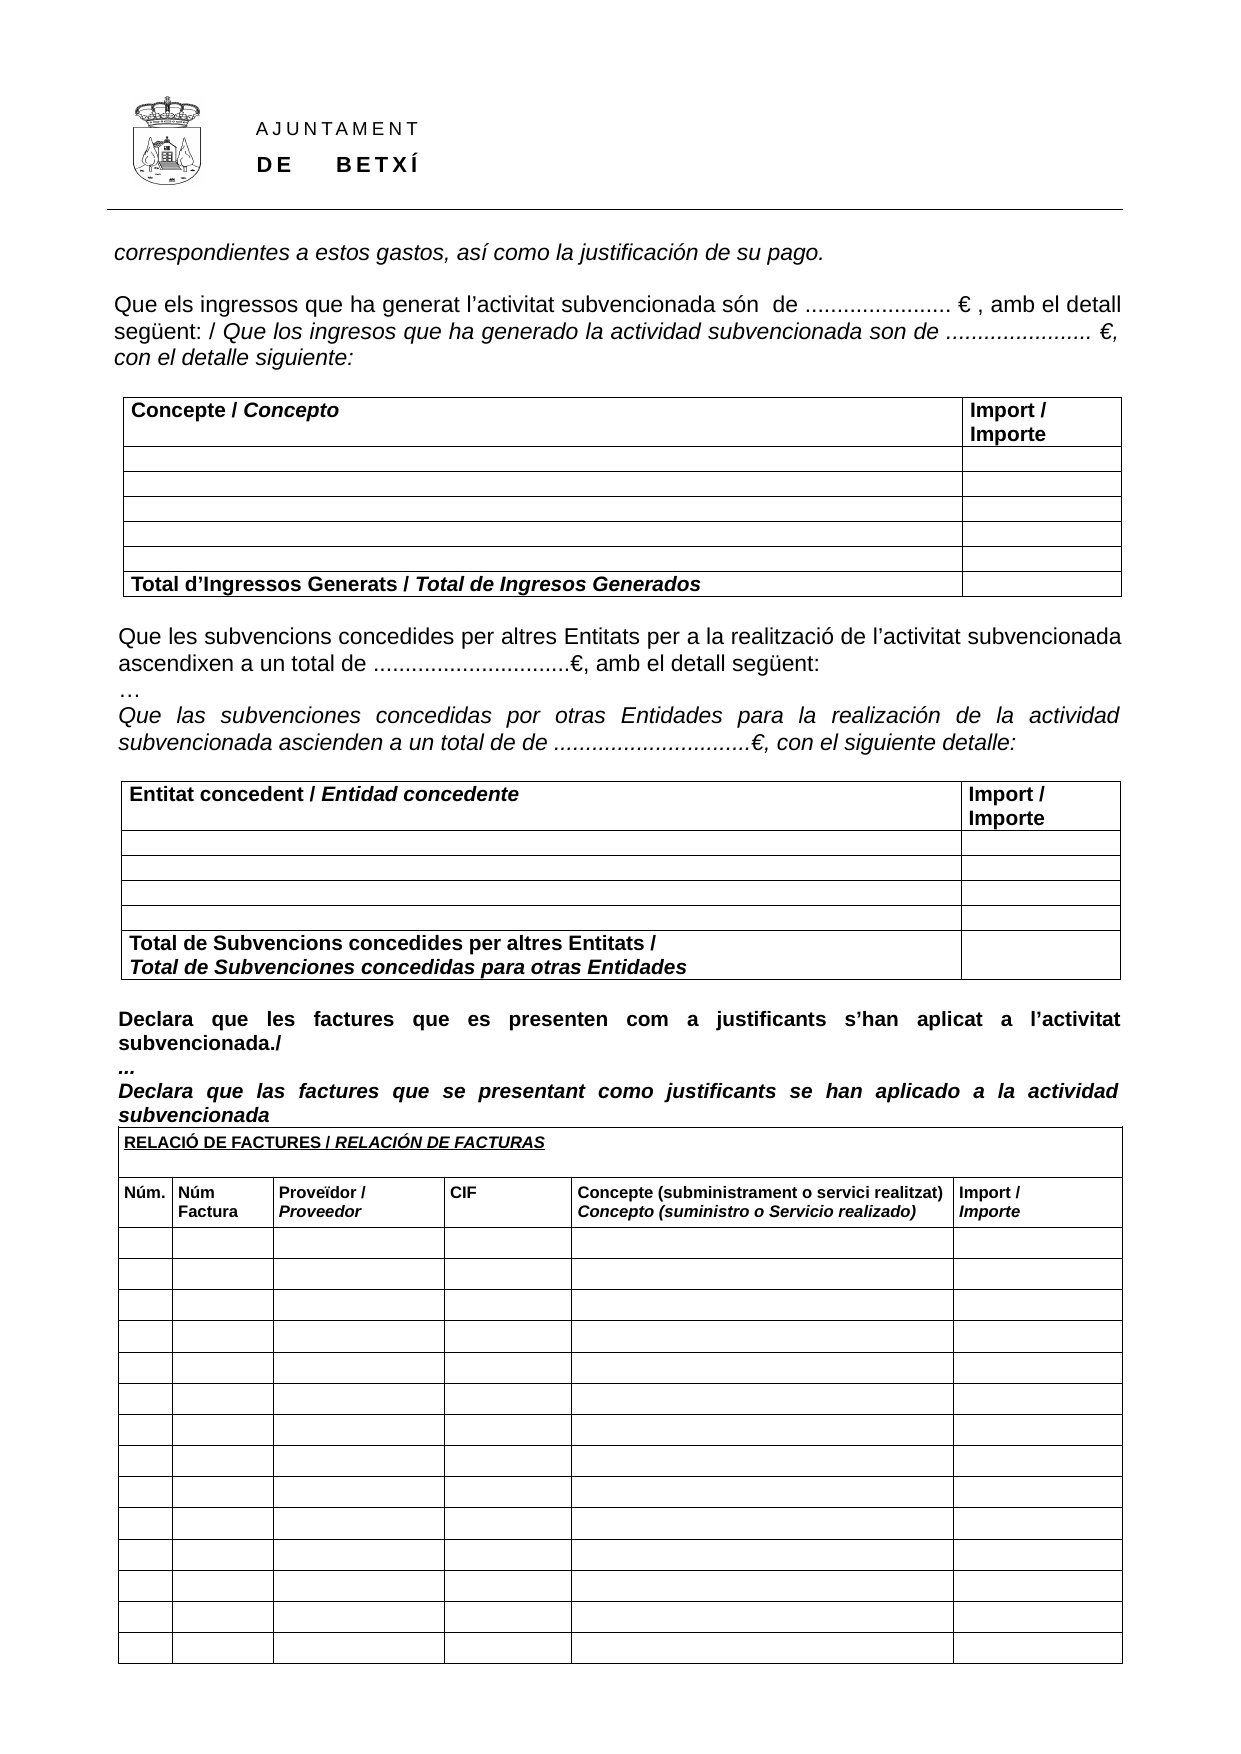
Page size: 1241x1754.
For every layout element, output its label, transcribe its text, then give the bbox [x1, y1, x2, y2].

table_cell [572, 1290, 953, 1320]
table_cell Total d’Ingressos Generats / Total de Ingresos Generados [124, 572, 962, 596]
table_cell CIF [445, 1178, 571, 1227]
table_cell [445, 1602, 571, 1632]
table_cell [962, 856, 1120, 880]
table_header RELACIÓ DE FACTURES / RELACIÓN DE FACTURAS [119, 1128, 1122, 1177]
table_cell [445, 1415, 571, 1445]
table_cell [173, 1571, 273, 1601]
table_cell [119, 1633, 172, 1663]
table_cell [173, 1321, 273, 1352]
table_cell [572, 1540, 953, 1569]
table_cell [122, 856, 961, 880]
table_cell [274, 1384, 444, 1414]
table_cell [445, 1508, 571, 1538]
table_header Import / Importe [962, 782, 1120, 830]
table_cell [963, 447, 1121, 471]
table_cell Proveïdor / Proveedor [274, 1178, 444, 1227]
table_cell [572, 1477, 953, 1507]
table_cell [124, 497, 962, 521]
table_cell [274, 1290, 444, 1320]
table_cell [173, 1290, 273, 1320]
table_cell [572, 1571, 953, 1601]
table_cell [572, 1321, 953, 1352]
table_cell [119, 1571, 172, 1601]
table_cell Total de Subvencions concedides per altres Entitats / Total de Subvenciones concedidas para otras Entidades [122, 931, 961, 979]
table_cell [274, 1633, 444, 1663]
table_cell Núm Factura [173, 1178, 273, 1227]
table_cell [572, 1633, 953, 1663]
table_cell [445, 1633, 571, 1663]
table_header Entitat concedent / Entidad concedente [122, 782, 961, 830]
table_cell [173, 1259, 273, 1289]
table_cell [119, 1228, 172, 1258]
table_cell [122, 906, 961, 930]
table_cell [173, 1540, 273, 1569]
table_cell [119, 1477, 172, 1507]
text Que les subvencions concedides per altres Entitats per a la realització de l’activitat subvencionada ascendixen a un total de ...............................€, amb el detall següent: [118, 623, 1122, 676]
table_cell [119, 1353, 172, 1383]
table_cell [274, 1540, 444, 1569]
table_cell [119, 1259, 172, 1289]
table_cell [119, 1446, 172, 1476]
table_cell [445, 1259, 571, 1289]
text … [118, 676, 1122, 702]
table_cell [119, 1540, 172, 1569]
table_cell [962, 831, 1120, 855]
table_cell [572, 1228, 953, 1258]
table_cell [124, 472, 962, 496]
table_cell [963, 547, 1121, 571]
table_cell [954, 1571, 1122, 1601]
table_cell [173, 1384, 273, 1414]
table_cell [954, 1508, 1122, 1538]
table_cell [445, 1540, 571, 1569]
table_cell [572, 1446, 953, 1476]
table_cell [274, 1259, 444, 1289]
table_cell [963, 472, 1121, 496]
table_cell [954, 1384, 1122, 1414]
table_cell [274, 1446, 444, 1476]
table_cell [274, 1321, 444, 1352]
table_cell [962, 931, 1120, 979]
table_cell [274, 1602, 444, 1632]
table_cell [445, 1353, 571, 1383]
table_cell [119, 1321, 172, 1352]
table_cell [954, 1321, 1122, 1352]
table_cell [173, 1415, 273, 1445]
table_cell Concepte (subministrament o servici realitzat) Concepto (suministro o Servicio realizado) [572, 1178, 953, 1227]
table_cell [572, 1353, 953, 1383]
table_cell [274, 1415, 444, 1445]
table_cell [962, 906, 1120, 930]
text ... [118, 1054, 1122, 1078]
table_cell [119, 1384, 172, 1414]
table_cell [963, 522, 1121, 546]
table_cell [572, 1259, 953, 1289]
table_cell [173, 1353, 273, 1383]
table_cell [124, 522, 962, 546]
text correspondientes a estos gastos, así como la justificación de su pago. [114, 239, 1122, 265]
table_cell [962, 881, 1120, 905]
table_cell [954, 1290, 1122, 1320]
table_cell [963, 497, 1121, 521]
table_cell [119, 1508, 172, 1538]
table_cell [954, 1228, 1122, 1258]
table_cell [445, 1571, 571, 1601]
table_cell [954, 1602, 1122, 1632]
table_cell [274, 1353, 444, 1383]
table_cell [572, 1602, 953, 1632]
table_cell [954, 1633, 1122, 1663]
text Que las subvenciones concedidas por otras Entidades para la realización de la actividad subvencionada ascienden a un total de de ...............................€, con el siguiente detalle: [118, 702, 1122, 755]
table_cell [954, 1415, 1122, 1445]
table_cell [572, 1415, 953, 1445]
table_cell [274, 1228, 444, 1258]
text Declara que les factures que es presenten com a justificants s’han aplicat a l’activitat subvencionada./ [118, 1007, 1122, 1054]
table_cell [445, 1321, 571, 1352]
text Que els ingressos que ha generat l’activitat subvencionada són de ....................... € , amb el detall següent: / Que los ingresos que ha generado la actividad subvencionada son de ....................... €, con el detalle siguiente: [114, 291, 1122, 370]
table_cell [124, 447, 962, 471]
table_cell [173, 1446, 273, 1476]
table_header Import / Importe [963, 398, 1121, 446]
table_cell Import / Importe [954, 1178, 1122, 1227]
table_cell [122, 881, 961, 905]
table_cell [173, 1228, 273, 1258]
table_cell Núm. [119, 1178, 172, 1227]
text Declara que las factures que se presentant como justificants se han aplicado a la actividad subvencionada [118, 1078, 1122, 1126]
table_cell [954, 1446, 1122, 1476]
table_cell [274, 1571, 444, 1601]
table_cell [173, 1508, 273, 1538]
table_cell [173, 1633, 273, 1663]
table_cell [445, 1384, 571, 1414]
table_cell [963, 572, 1121, 596]
table_cell [954, 1540, 1122, 1569]
table_cell [572, 1384, 953, 1414]
table_cell [954, 1477, 1122, 1507]
table_header Concepte / Concepto [124, 398, 962, 446]
table_cell [274, 1477, 444, 1507]
table_cell [954, 1259, 1122, 1289]
table_cell [173, 1477, 273, 1507]
table_cell [954, 1353, 1122, 1383]
table_cell [445, 1477, 571, 1507]
table_cell [173, 1602, 273, 1632]
table_cell [124, 547, 962, 571]
table_cell [274, 1508, 444, 1538]
table_cell [119, 1602, 172, 1632]
table_cell [119, 1415, 172, 1445]
table_cell [445, 1290, 571, 1320]
table_cell [572, 1508, 953, 1538]
table_cell [445, 1228, 571, 1258]
table_cell [122, 831, 961, 855]
table_cell [445, 1446, 571, 1476]
table_cell [119, 1290, 172, 1320]
